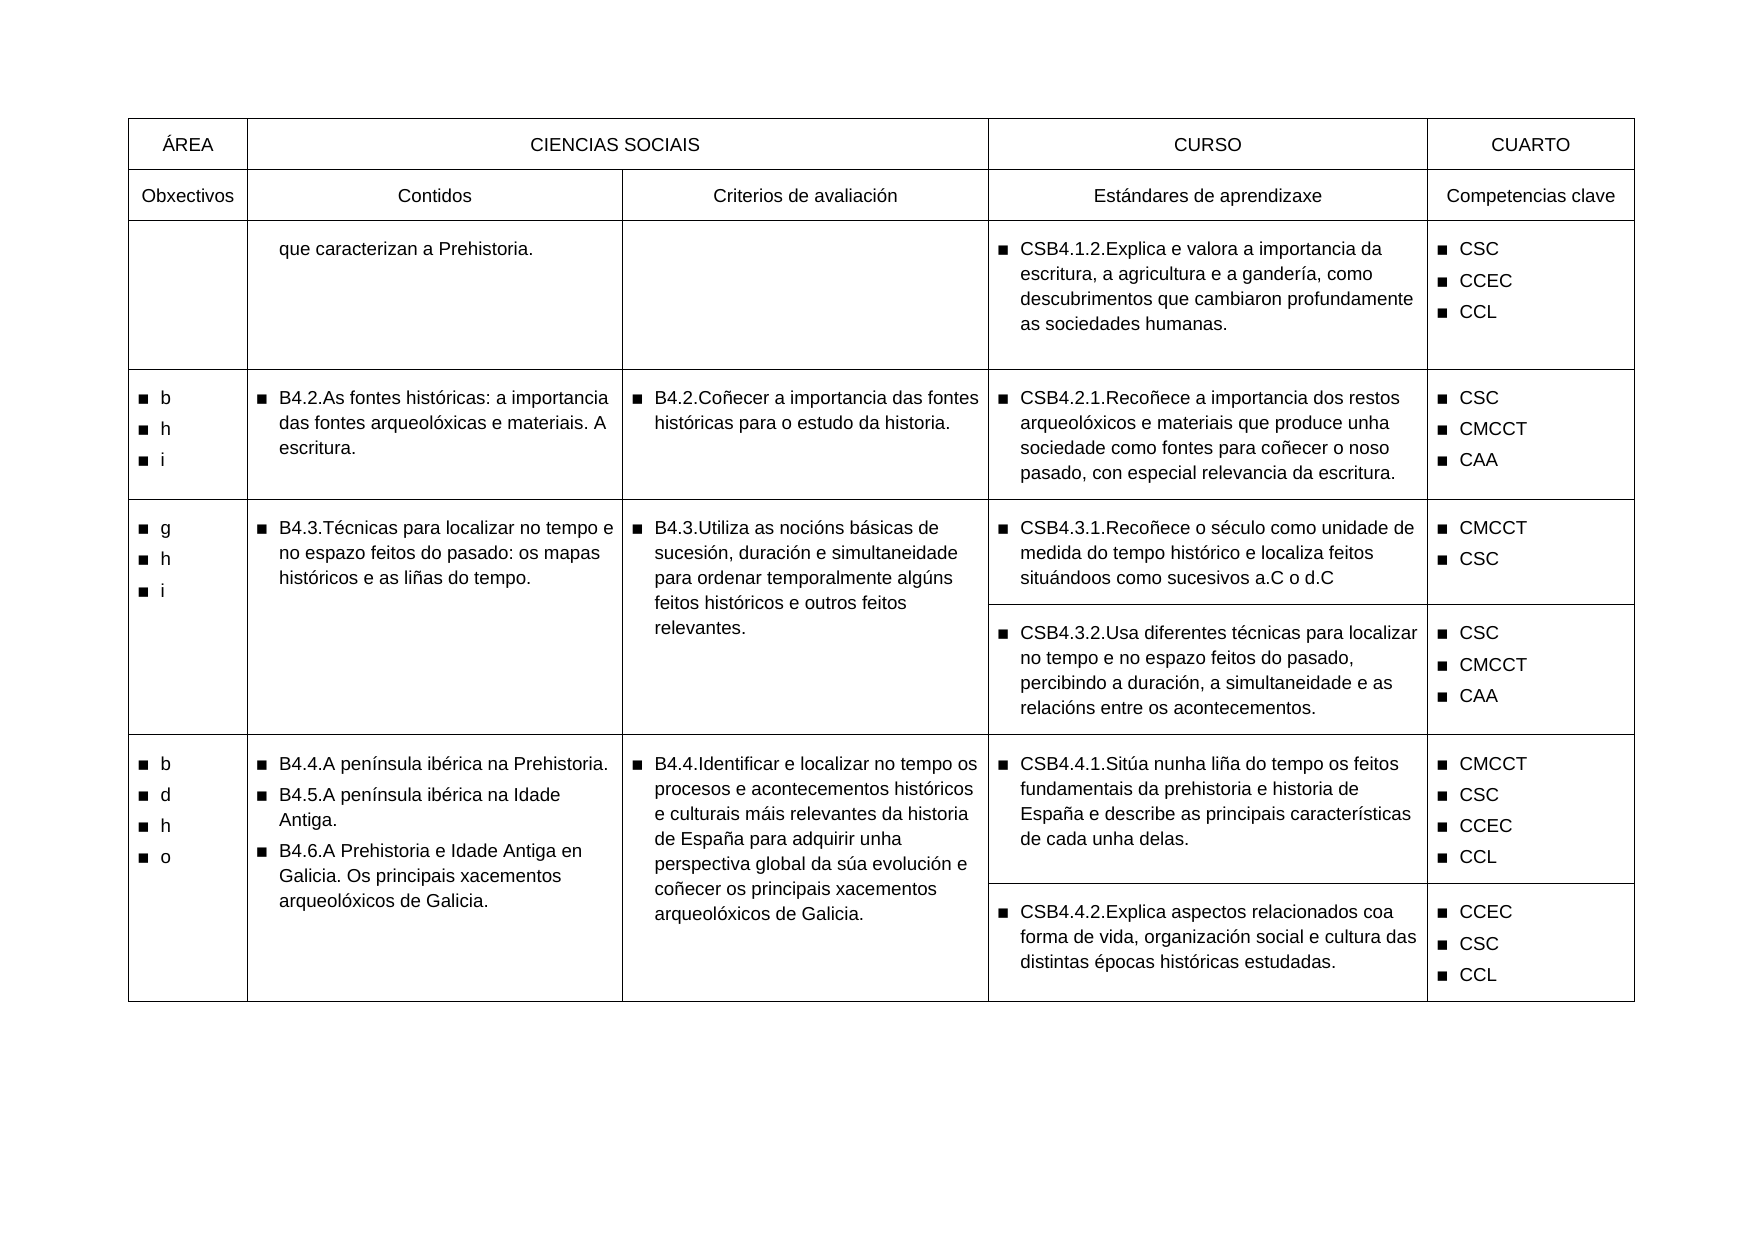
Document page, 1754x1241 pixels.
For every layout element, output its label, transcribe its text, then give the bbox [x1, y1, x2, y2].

table_header CUARTO [1428, 119, 1634, 169]
table_cell B4.3.Técnicas para localizar no tempo e no espazo feitos do pasado: os mapas históricos e as liñas do tempo. [248, 500, 622, 734]
table_cell que caracterizan a Prehistoria. [248, 221, 622, 369]
table_cell CSB4.3.1.Recoñece o século como unidade de medida do tempo histórico e localiza feitos situándoos como sucesivos a.C o d.C [989, 500, 1427, 604]
table_cell b d h o [129, 735, 247, 1001]
table_cell B4.4.Identificar e localizar no tempo os procesos e acontecementos históricos e culturais máis relevantes da historia de España para adquirir unha perspectiva global da súa evolución e coñecer os principais xacementos arqueolóxicos de Galicia. [623, 735, 988, 1001]
table_cell CSC CCEC CCL [1428, 221, 1634, 369]
table_cell B4.3.Utiliza as nocións básicas de sucesión, duración e simultaneidade para ordenar temporalmente algúns feitos históricos e outros feitos relevantes. [623, 500, 988, 734]
table_cell Contidos [248, 170, 622, 220]
table_cell CSB4.3.2.Usa diferentes técnicas para localizar no tempo e no espazo feitos do pasado, percibindo a duración, a simultaneidade e as relacións entre os acontecementos. [989, 605, 1427, 734]
table_cell CSB4.1.2.Explica e valora a importancia da escritura, a agricultura e a gandería, como descubrimentos que cambiaron profundamente as sociedades humanas. [989, 221, 1427, 369]
table_cell b h i [129, 370, 247, 499]
table_cell Estándares de aprendizaxe [989, 170, 1427, 220]
table_cell CCEC CSC CCL [1428, 884, 1634, 1001]
table_cell CSB4.4.1.Sitúa nunha liña do tempo os feitos fundamentais da prehistoria e historia de España e describe as principais características de cada unha delas. [989, 735, 1427, 883]
table_cell [623, 221, 988, 369]
table_cell CSC CMCCT CAA [1428, 605, 1634, 734]
table_cell CMCCT CSC CCEC CCL [1428, 735, 1634, 883]
table_cell CSB4.4.2.Explica aspectos relacionados coa forma de vida, organización social e cultura das distintas épocas históricas estudadas. [989, 884, 1427, 1001]
table_cell Criterios de avaliación [623, 170, 988, 220]
table_cell g h i [129, 500, 247, 734]
table_cell [129, 221, 247, 369]
table_cell CSB4.2.1.Recoñece a importancia dos restos arqueolóxicos e materiais que produce unha sociedade como fontes para coñecer o noso pasado, con especial relevancia da escritura. [989, 370, 1427, 499]
table_cell CSC CMCCT CAA [1428, 370, 1634, 499]
table_cell Obxectivos [129, 170, 247, 220]
table_cell B4.2.As fontes históricas: a importancia das fontes arqueolóxicas e materiais. A escritura. [248, 370, 622, 499]
table_cell Competencias clave [1428, 170, 1634, 220]
table_cell B4.4.A península ibérica na Prehistoria. B4.5.A península ibérica na Idade Antiga. B4.6.A Prehistoria e Idade Antiga en Galicia. Os principais xacementos arqueolóxicos de Galicia. [248, 735, 622, 1001]
table_header CIENCIAS SOCIAIS [248, 119, 988, 169]
table_header ÁREA [129, 119, 247, 169]
table_cell CMCCT CSC [1428, 500, 1634, 604]
table_header CURSO [989, 119, 1427, 169]
table_cell B4.2.Coñecer a importancia das fontes históricas para o estudo da historia. [623, 370, 988, 499]
